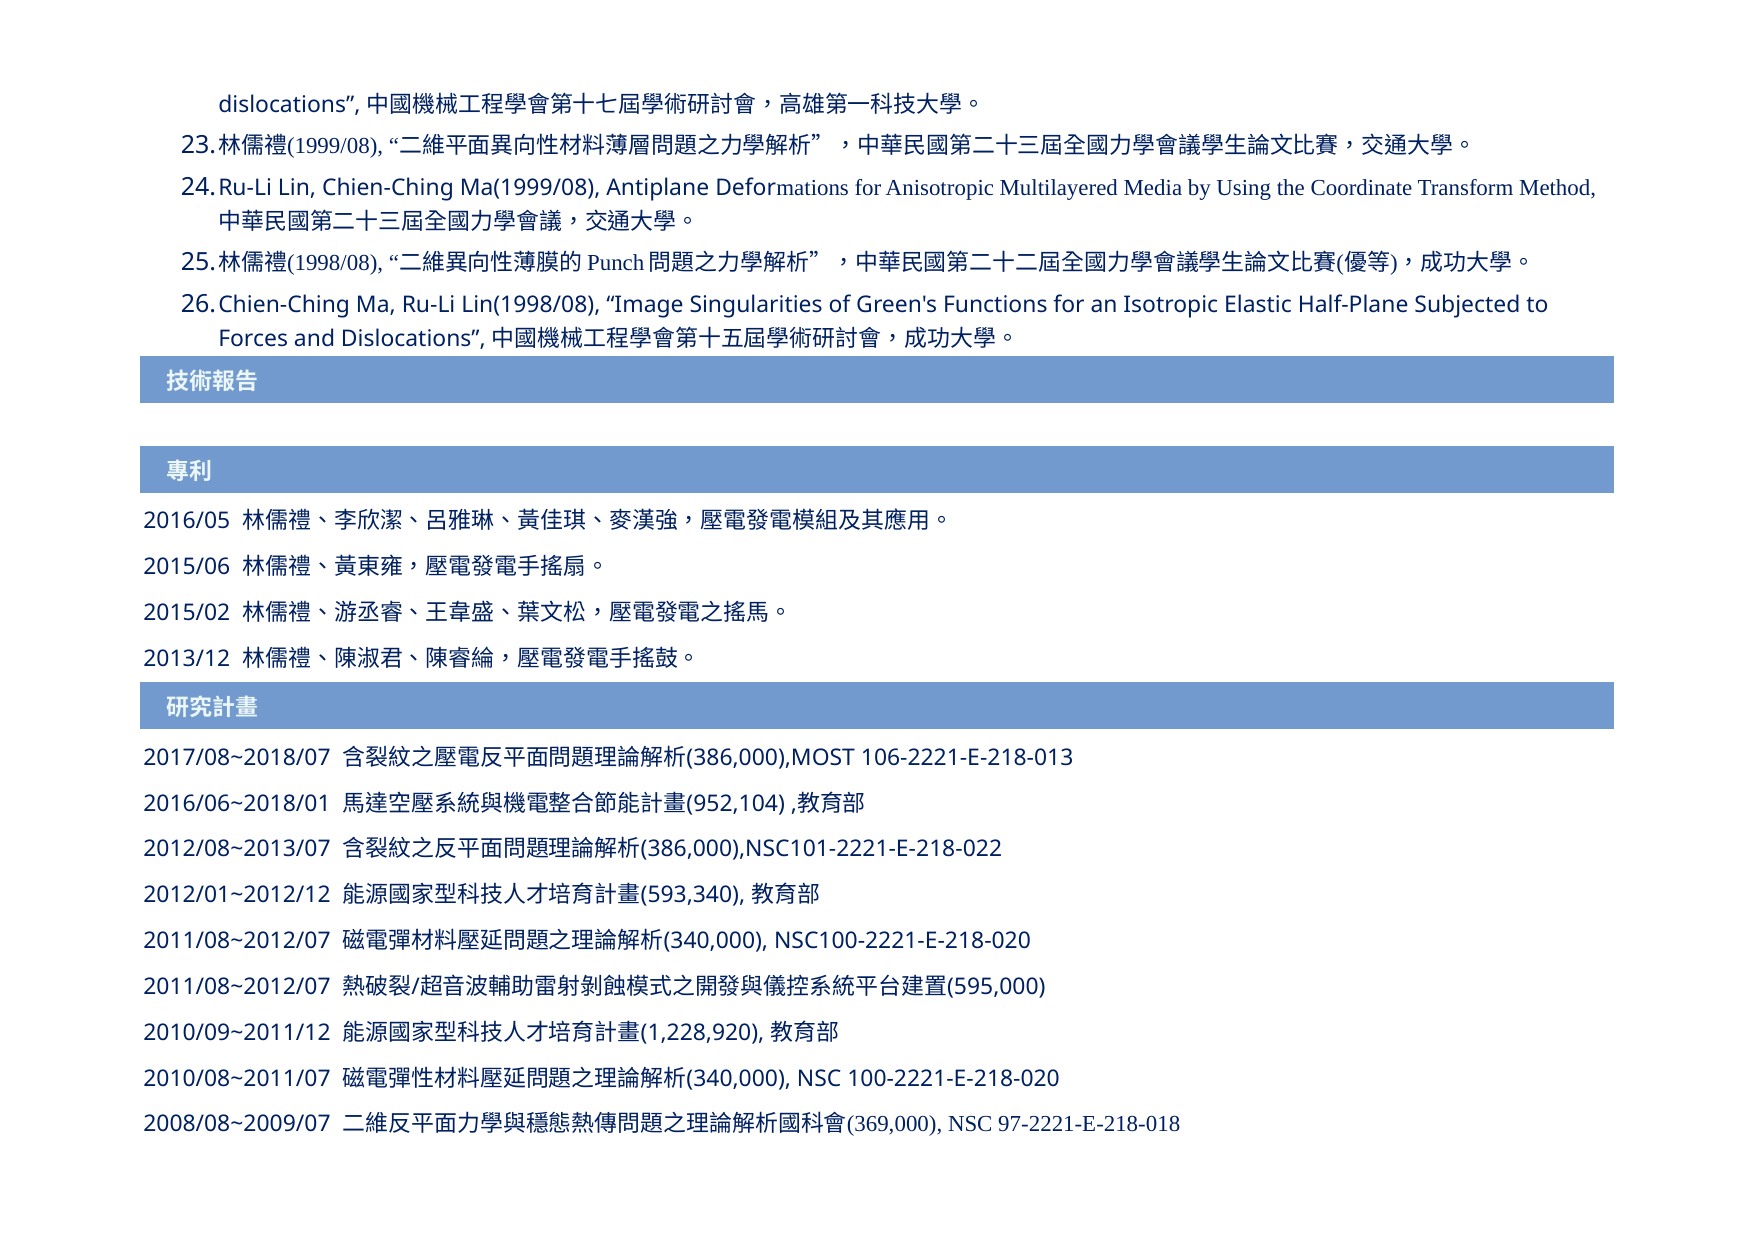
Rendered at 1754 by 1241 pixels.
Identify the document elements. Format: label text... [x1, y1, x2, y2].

table_cell 研究計畫 [140, 682, 1614, 729]
table_cell 專利 [140, 446, 1614, 493]
table_cell 技術報告 [140, 356, 1614, 403]
table_cell 2016/05 林儒禮、李欣潔、呂雅琳、黃佳琪、麥漢強，壓電發電模組及其應用。 2015/06 林儒禮、黃東雍，壓電發電手搖扇。 2015/02 林儒禮、游丞睿、王韋盛、葉文松，壓電發電之搖馬。 2013/12 林儒禮、陳淑君、陳睿綸，壓電發電手搖鼓。 [140, 493, 1614, 682]
table_cell [140, 403, 1614, 446]
table_cell 林儒禮、陳佳宏(2017/11), “二維穩態熱傳問題分析”， 中華民國力學學會第四十一屆全國力學會議，成功大學。 林儒禮、陳佳宏(2016/11), “壓電陶瓷材料的二維穩態熱傳問題分析”， 中華民國力學學會第四十一屆全國力學會議，交通大學。 林儒禮、洪宗暉(2015/11), “反平面壓電與彈性力學理論解析之對應關係”， 中華民國力學學會第三十九屆全國力學會議，台灣科技大學。 林儒禮(2014/11), “反平面壓電力學問題之理論解析”， 中華民國力學學會第三十八屆全國力學會議，海洋大學。 林儒禮(2014/08), “薄膜結構之單斜壓電材料受點載荷作用之理論解析”，第十八屆奈米工程暨微系統技術研討會，南台科技大學。 Keh-moh Lin, Ru-Li Lin, Chun-ting Kuo(2013/05), “Spectroscopic Ellipsometry Study on Strain Evolution on ITO Thin Films”, The 6th Asia-Pacific Workshop on Widegap Semiconductors, 新北市淡水。 林儒禮(2012/11), “反平面力學問題之保角映射性質的分析”， 中國機械工程學會第二十九屆全國學術研討會，中山大學。 林儒禮(2012/11), “壓電材料之二維壓延問題”， 中華民國力學學會第三十六屆全國力學會議，中央大學。 林儒禮(2011/12), “保角映射於二維反平面平行域、角域與圓形域問題之應用”， 中國機械工程學會第二十八屆全國學術研討會，中興大學。 林儒禮(2011/11), “單斜壓電材料壓延問題之理論解析”， 中華民國力學學會第三十五屆全國力學會議，成功大學。 林儒禮(2011/11), “Theoretical Analysis of Three Dimensional Piezoelectric Thin-Film Structure with a Point Loading”,2011奈米科學與技術國際研討會，南台科技大學。 林儒禮(2008/11), “The surface traction under the rigid punch of anisotropic plane”，中華民國第三十二屆全國力學會議，中正大學。 林儒禮(2007/12), “二維雙異質複合層域、角域與圓形域受螺旋差排作用之理論解析”， 中華民國第三十一屆全國力學會議，義守大學。 Ru-Li Lin, Chien-Ching Ma (2007/06), “The Theoretical Analysis for Steady State Hear Conduction Problem of Two-Dimensional Layer, Disk And Wedge”, The 7th International Congress on Thermal Stresses，台灣科技大學。 林儒禮、吳政宏(2006/12), “二維壓電材料壓延問題之理論解析”, 第三十屆全國力學會議，大葉大學。 林儒禮、龍伯旭(2006/11), “二維雙異質角域之穩態熱傳理論解析” ，中國機械工程學會第二十三屆全國學術研討會，崑山科技大學。 Ru-Li Lin, Chien-Ching Ma and Zheng-Hong Wu (2005/12), “The Processes of Image Singularities from Anisotropic Material Degenerate to Isotropic Material”, 中華民國第二十九屆全國力學會議，清華大學。 Ru-Li Lin, Chien-Ching Ma(2004/11), “Theoretical full-field analysis of two-phase isotropic annular wedges under anti-plane shear deformations”, 中國機械工程學會第二十一屆學術研討會，中山大學。 Ru-Li Lin, Chien-Ching Ma(2003/10), “三維雙異質壓電體之力學與電學全場解析”, 中華民國第二十七屆全國力學會議，台灣大學。 Ru-Li Lin, Chien-Ching Ma(2003/08), “Theoretical full-field analysis of screw dislocation in dissimilar isotropic composite annular wedges”, 中國機械工程學會第二十屆學術研討會，台灣大學。 洪光民、馬劍清、林儒禮(2003/08), “二維平面異向性長條樑之解析”, 中國機械工程學會第二十屆學術研討會，台灣大學。 林儒禮(2000/08), “Image singularities of Green's functions for isotropic elastic bimaterials subjected to concentrated forces and dislocations”, 中國機械工程學會第十七屆學術研討會，高雄第一科技大學。 林儒禮(1999/08), “二維平面異向性材料薄層問題之力學解析”，中華民國第二十三屆全國力學會議學生論文比賽，交通大學。 Ru-Li Lin, Chien-Ching Ma(1999/08), Antiplane Deformations for Anisotropic Multilayered Media by Using the Coordinate Transform Method, 中華民國第二十三屆全國力學會議，交通大學。 林儒禮(1998/08), “二維異向性薄膜的Punch問題之力學解析”，中華民國第二十二屆全國力學會議學生論文比賽(優等)，成功大學。 Chien-Ching Ma, Ru-Li Lin(1998/08), “Image Singularities of Green's Functions for an Isotropic Elastic Half-Plane Subjected to Forces and Dislocations”, 中國機械工程學會第十五屆學術研討會，成功大學。 [140, 75, 1614, 356]
table_cell 2017/08~2018/07 含裂紋之壓電反平面問題理論解析(386,000),MOST 106-2221-E-218-013 2016/06~2018/01 馬達空壓系統與機電整合節能計畫(952,104) ,教育部 2012/08~2013/07 含裂紋之反平面問題理論解析(386,000),NSC101-2221-E-218-022 2012/01~2012/12 能源國家型科技人才培育計畫(593,340), 教育部 2011/08~2012/07 磁電彈材料壓延問題之理論解析(340,000), NSC100-2221-E-218-020 2011/08~2012/07 熱破裂/超音波輔助雷射剝蝕模式之開發與儀控系統平台建置(595,000) 2010/09~2011/12 能源國家型科技人才培育計畫(1,228,920), 教育部 2010/08~2011/07 磁電彈性材料壓延問題之理論解析(340,000), NSC 100-2221-E-218-020 2008/08~2009/07 二維反平面力學與穩態熱傳問題之理論解析國科會(369,000), NSC 97-2221-E-218-018 [140, 729, 1614, 1148]
